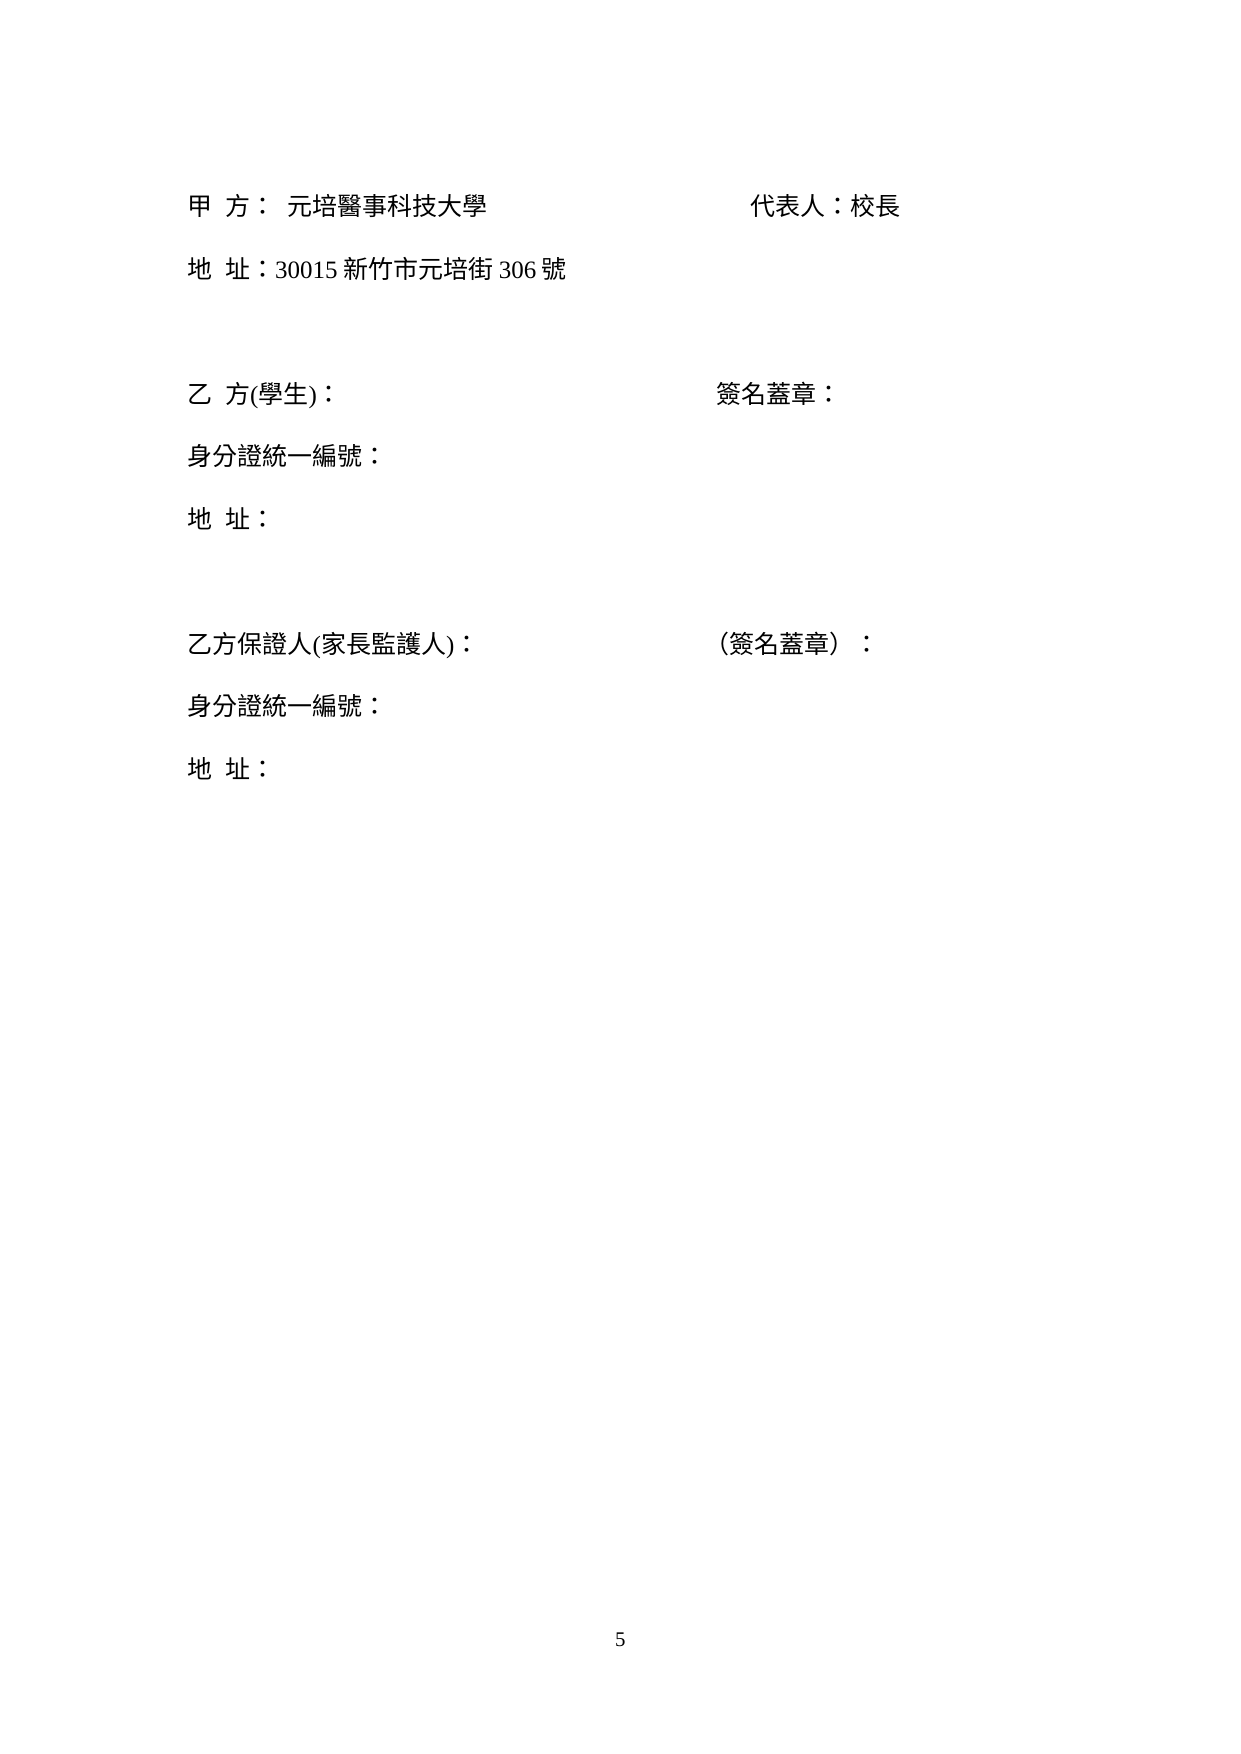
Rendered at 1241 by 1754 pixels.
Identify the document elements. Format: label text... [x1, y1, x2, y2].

text 身分證統一編號： [187, 413, 1053, 476]
text 地 址： [187, 476, 1053, 538]
text 地 址：30015 新竹市元培街306號 [187, 226, 1053, 288]
text 身分證統一編號： [187, 663, 1053, 726]
text 地 址： [187, 726, 1053, 788]
text 乙 方(學生)： 簽名蓋章： [187, 351, 1053, 413]
text 甲 方： 元培醫事科技大學 代表人：校長 [187, 163, 1053, 226]
text 乙方保證人(家長監護人)： （簽名蓋章）： [187, 601, 1053, 663]
